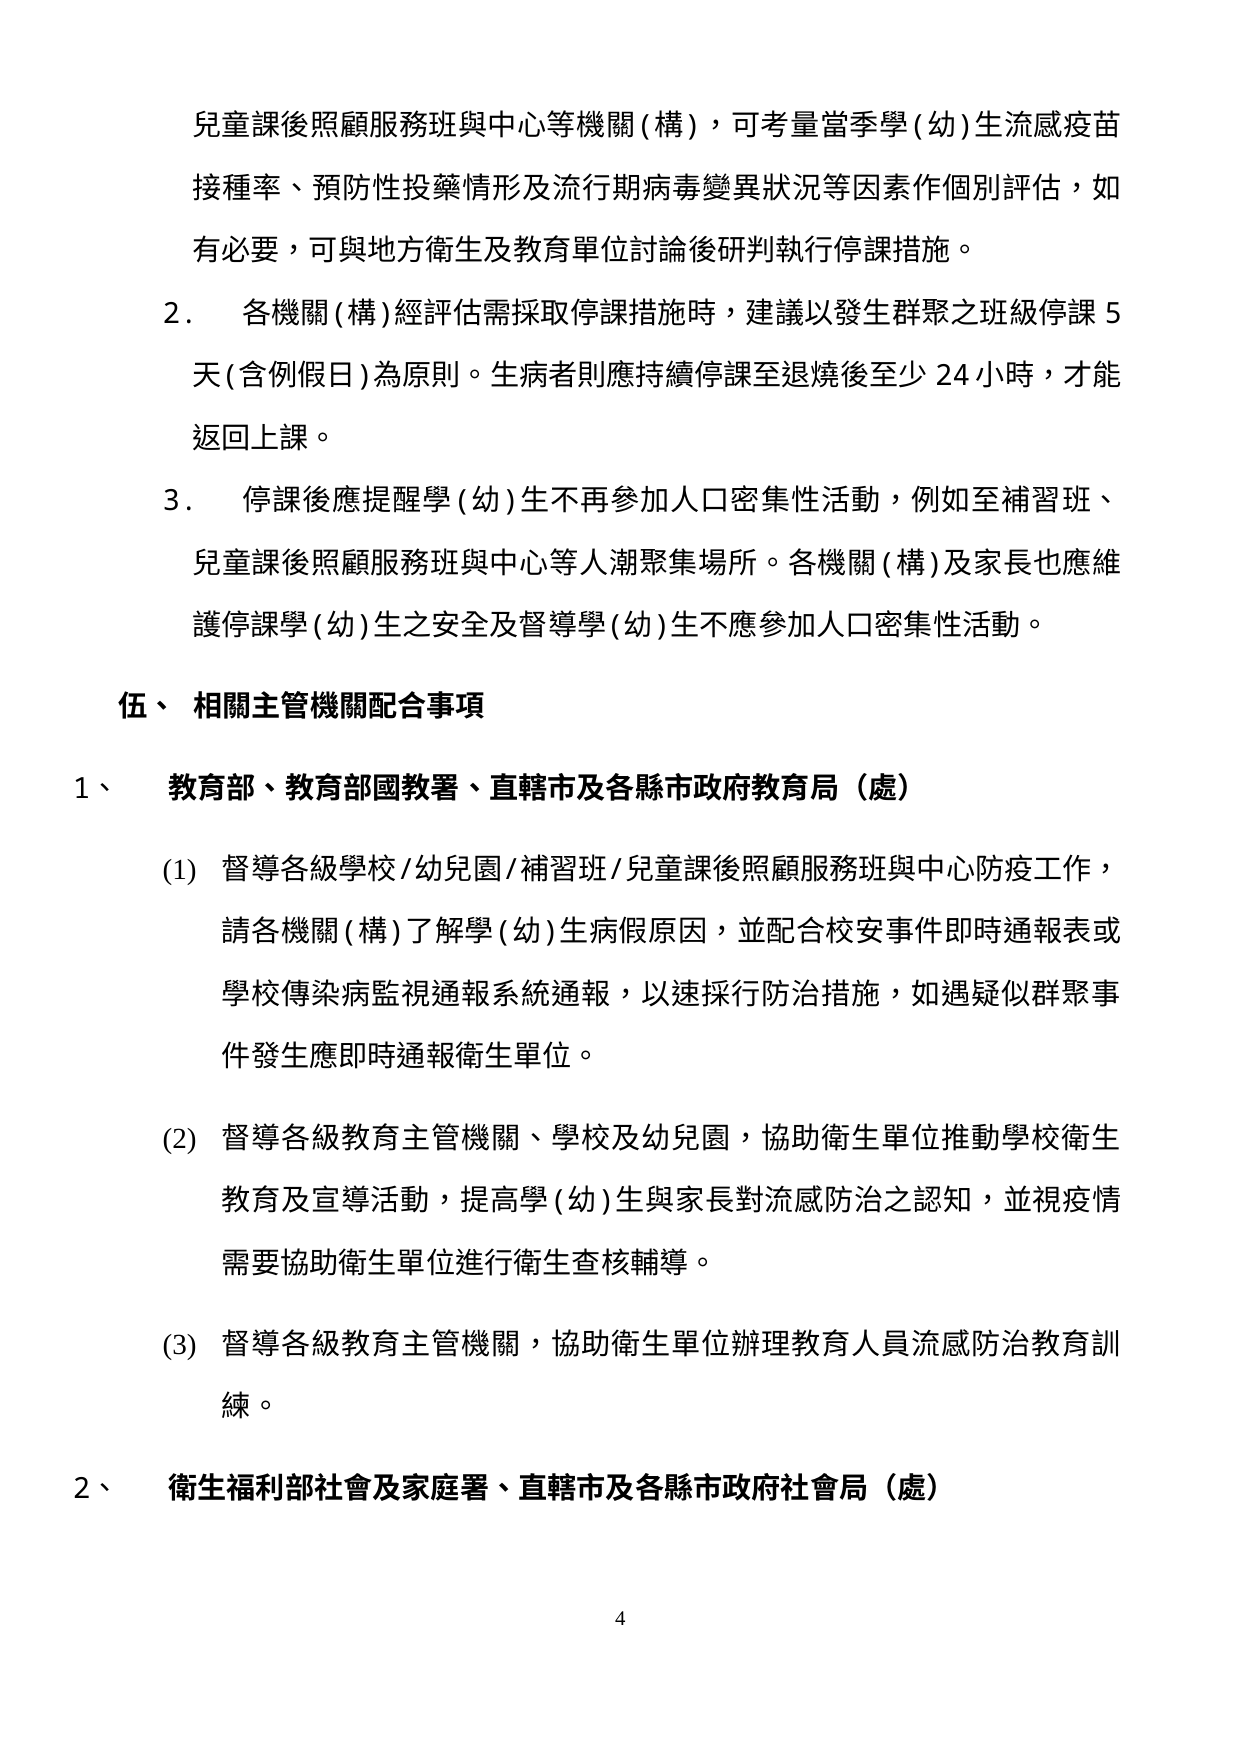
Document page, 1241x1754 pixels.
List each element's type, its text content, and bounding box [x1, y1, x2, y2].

list 督導各級教育主管機關、學校及幼兒園，協助衛生單位推動學校衛生教育及宣導活動，提高學(幼)生與家長對流感防治之認知，並視疫情需要協助衛生單位進行衛生查核輔導。 [162, 1094, 1122, 1281]
list 相關主管機關配合事項 [118, 662, 1122, 725]
list 兒童課後照顧服務班與中心等機關(構)，可考量當季學(幼)生流感疫苗接種率、預防性投藥情形及流行期病毒變異狀況等因素作個別評估，如有必要，可與地方衛生及教育單位討論後研判執行停課措施。 [162, 81, 1122, 269]
list 衛生福利部社會及家庭署、直轄市及各縣市政府社會局（處） [73, 1444, 1122, 1506]
list 教育部、教育部國教署、直轄市及各縣市政府教育局（處） [73, 744, 1122, 806]
list 督導各級學校/幼兒園/補習班/兒童課後照顧服務班與中心防疫工作，請各機關(構)了解學(幼)生病假原因，並配合校安事件即時通報表或學校傳染病監視通報系統通報，以速採行防治措施，如遇疑似群聚事件發生應即時通報衛生單位。 [162, 825, 1122, 1075]
list 督導各級教育主管機關，協助衛生單位辦理教育人員流感防治教育訓練。 [162, 1300, 1122, 1425]
list 停課後應提醒學(幼)生不再參加人口密集性活動，例如至補習班、兒童課後照顧服務班與中心等人潮聚集場所。各機關(構)及家長也應維護停課學(幼)生之安全及督導學(幼)生不應參加人口密集性活動。 [162, 456, 1122, 644]
list 各機關(構)經評估需採取停課措施時，建議以發生群聚之班級停課5天(含例假日)為原則。生病者則應持續停課至退燒後至少24小時，才能返回上課。 [162, 269, 1122, 456]
